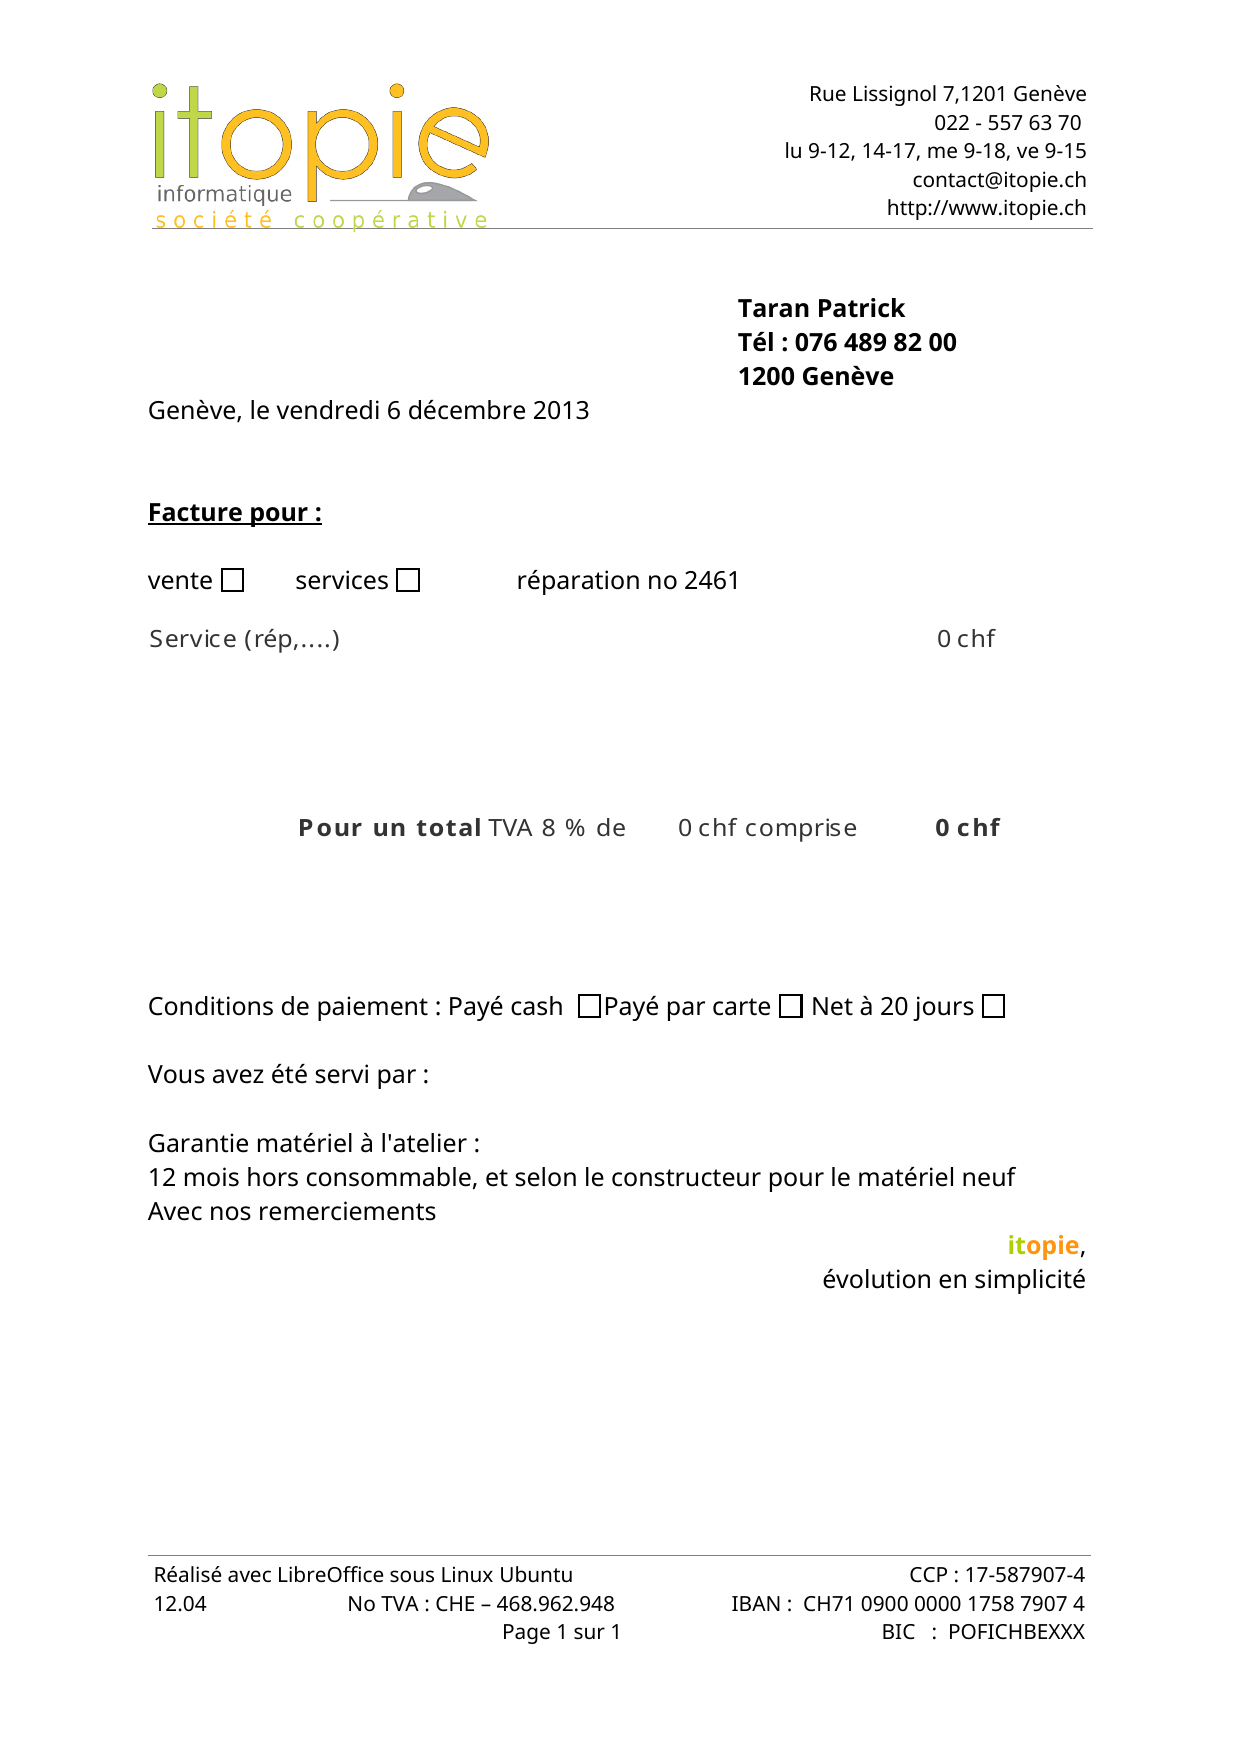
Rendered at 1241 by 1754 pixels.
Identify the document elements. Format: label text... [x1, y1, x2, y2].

text Conditions de paiement : Payé cash Payé par carte Net à 20 jours [148, 989, 1093, 1023]
text Avec nos remerciements [148, 1193, 1093, 1227]
text Tél : 076 489 82 00 [148, 324, 1093, 358]
text vente services réparation no 2461 [148, 563, 1093, 597]
text Garantie matériel à l'atelier : [148, 1125, 1093, 1159]
text Facture pour : [148, 495, 1093, 529]
text Genève, le vendredi 6 décembre 2013 [148, 392, 1093, 427]
text Taran Patrick [148, 290, 1093, 324]
text 1200 Genève [148, 358, 1093, 392]
picture [138, 72, 500, 244]
text itopie, [148, 1227, 1093, 1262]
text 12 mois hors consommable, et selon le constructeur pour le matériel neuf [148, 1159, 1093, 1193]
text évolution en simplicité [148, 1262, 1093, 1296]
text Vous avez été servi par : [148, 1057, 1093, 1091]
